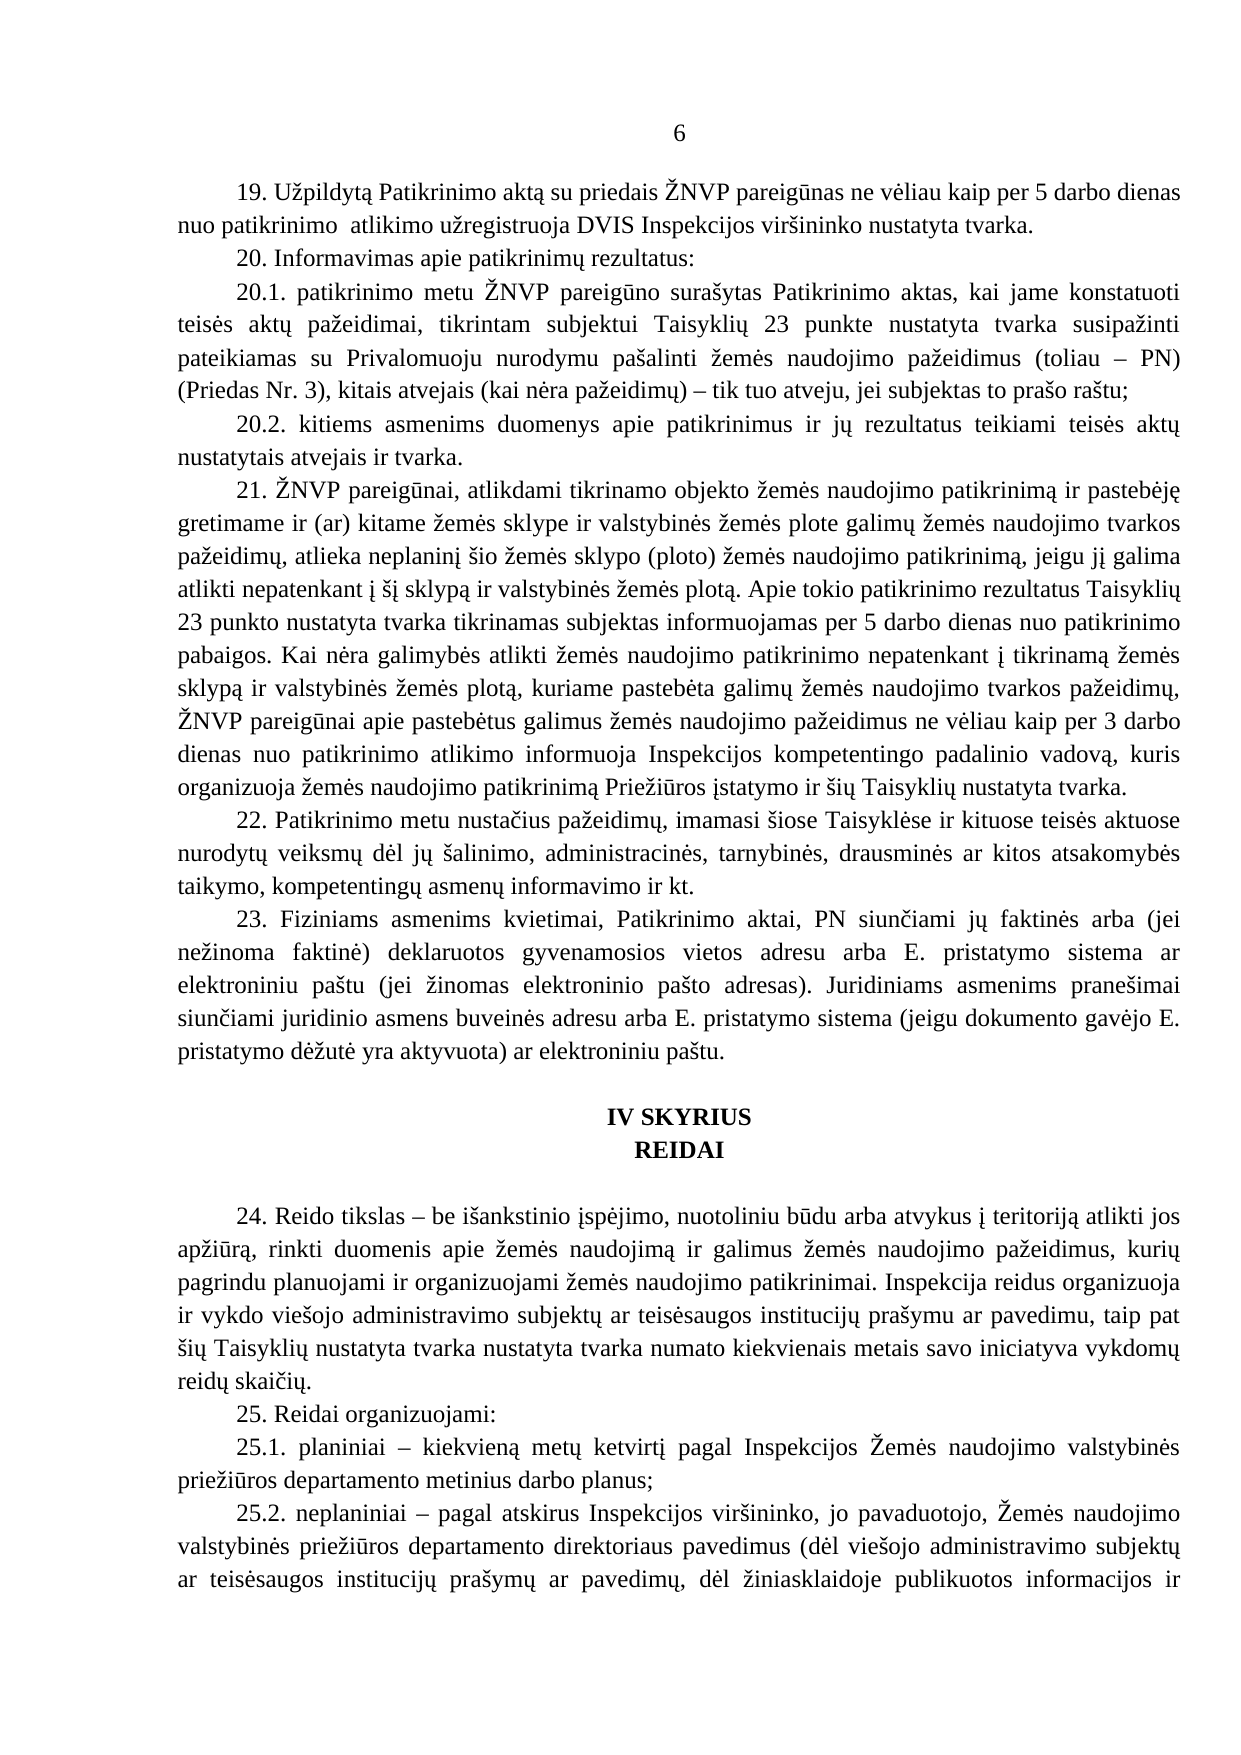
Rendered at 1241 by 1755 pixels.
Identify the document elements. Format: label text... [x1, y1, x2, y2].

text 25. Reidai organizuojami: [177, 1399, 1181, 1428]
text REIDAI [177, 1135, 1181, 1164]
text 19. Užpildytą Patikrinimo aktą su priedais ŽNVP pareigūnas ne vėliau kaip per 5 darbo dienas nuo patikrinimo atlikimo užregistruoja DVIS Inspekcijos viršininko nustatyta tvarka. [177, 177, 1181, 239]
text 20.1. patikrinimo metu ŽNVP pareigūno surašytas Patikrinimo aktas, kai jame konstatuoti teisės aktų pažeidimai, tikrintam subjektui Taisyklių 23 punkte nustatyta tvarka susipažinti pateikiamas su Privalomuoju nurodymu pašalinti žemės naudojimo pažeidimus (toliau – PN) (Priedas Nr. 3), kitais atvejais (kai nėra pažeidimų) – tik tuo atveju, jei subjektas to prašo raštu; [177, 277, 1181, 404]
text 22. Patikrinimo metu nustačius pažeidimų, imamasi šiose Taisyklėse ir kituose teisės aktuose nurodytų veiksmų dėl jų šalinimo, administracinės, tarnybinės, drausminės ar kitos atsakomybės taikymo, kompetentingų asmenų informavimo ir kt. [177, 805, 1181, 900]
text 25.1. planiniai – kiekvieną metų ketvirtį pagal Inspekcijos Žemės naudojimo valstybinės priežiūros departamento metinius darbo planus; [177, 1432, 1181, 1494]
text 25.2. neplaniniai – pagal atskirus Inspekcijos viršininko, jo pavaduotojo, Žemės naudojimo valstybinės priežiūros departamento direktoriaus pavedimus (dėl viešojo administravimo subjektų ar teisėsaugos institucijų prašymų ar pavedimų, dėl žiniasklaidoje publikuotos informacijos ir [177, 1498, 1181, 1593]
text 20.2. kitiems asmenims duomenys apie patikrinimus ir jų rezultatus teikiami teisės aktų nustatytais atvejais ir tvarka. [177, 409, 1181, 470]
text 24. Reido tikslas – be išankstinio įspėjimo, nuotoliniu būdu arba atvykus į teritoriją atlikti jos apžiūrą, rinkti duomenis apie žemės naudojimą ir galimus žemės naudojimo pažeidimus, kurių pagrindu planuojami ir organizuojami žemės naudojimo patikrinimai. Inspekcija reidus organizuoja ir vykdo viešojo administravimo subjektų ar teisėsaugos institucijų prašymu ar pavedimu, taip pat šių Taisyklių nustatyta tvarka nustatyta tvarka numato kiekvienais metais savo iniciatyva vykdomų reidų skaičių. [177, 1201, 1181, 1395]
text 20. Informavimas apie patikrinimų rezultatus: [177, 243, 1181, 272]
text 23. Fiziniams asmenims kvietimai, Patikrinimo aktai, PN siunčiami jų faktinės arba (jei nežinoma faktinė) deklaruotos gyvenamosios vietos adresu arba E. pristatymo sistema ar elektroniniu paštu (jei žinomas elektroninio pašto adresas). Juridiniams asmenims pranešimai siunčiami juridinio asmens buveinės adresu arba E. pristatymo sistema (jeigu dokumento gavėjo E. pristatymo dėžutė yra aktyvuota) ar elektroniniu paštu. [177, 904, 1181, 1065]
text IV SKYRIUS [177, 1102, 1181, 1131]
text 21. ŽNVP pareigūnai, atlikdami tikrinamo objekto žemės naudojimo patikrinimą ir pastebėję gretimame ir (ar) kitame žemės sklype ir valstybinės žemės plote galimų žemės naudojimo tvarkos pažeidimų, atlieka neplaninį šio žemės sklypo (ploto) žemės naudojimo patikrinimą, jeigu jį galima atlikti nepatenkant į šį sklypą ir valstybinės žemės plotą. Apie tokio patikrinimo rezultatus Taisyklių 23 punkto nustatyta tvarka tikrinamas subjektas informuojamas per 5 darbo dienas nuo patikrinimo pabaigos. Kai nėra galimybės atlikti žemės naudojimo patikrinimo nepatenkant į tikrinamą žemės sklypą ir valstybinės žemės plotą, kuriame pastebėta galimų žemės naudojimo tvarkos pažeidimų, ŽNVP pareigūnai apie pastebėtus galimus žemės naudojimo pažeidimus ne vėliau kaip per 3 darbo dienas nuo patikrinimo atlikimo informuoja Inspekcijos kompetentingo padalinio vadovą, kuris organizuoja žemės naudojimo patikrinimą Priežiūros įstatymo ir šių Taisyklių nustatyta tvarka. [177, 475, 1181, 801]
